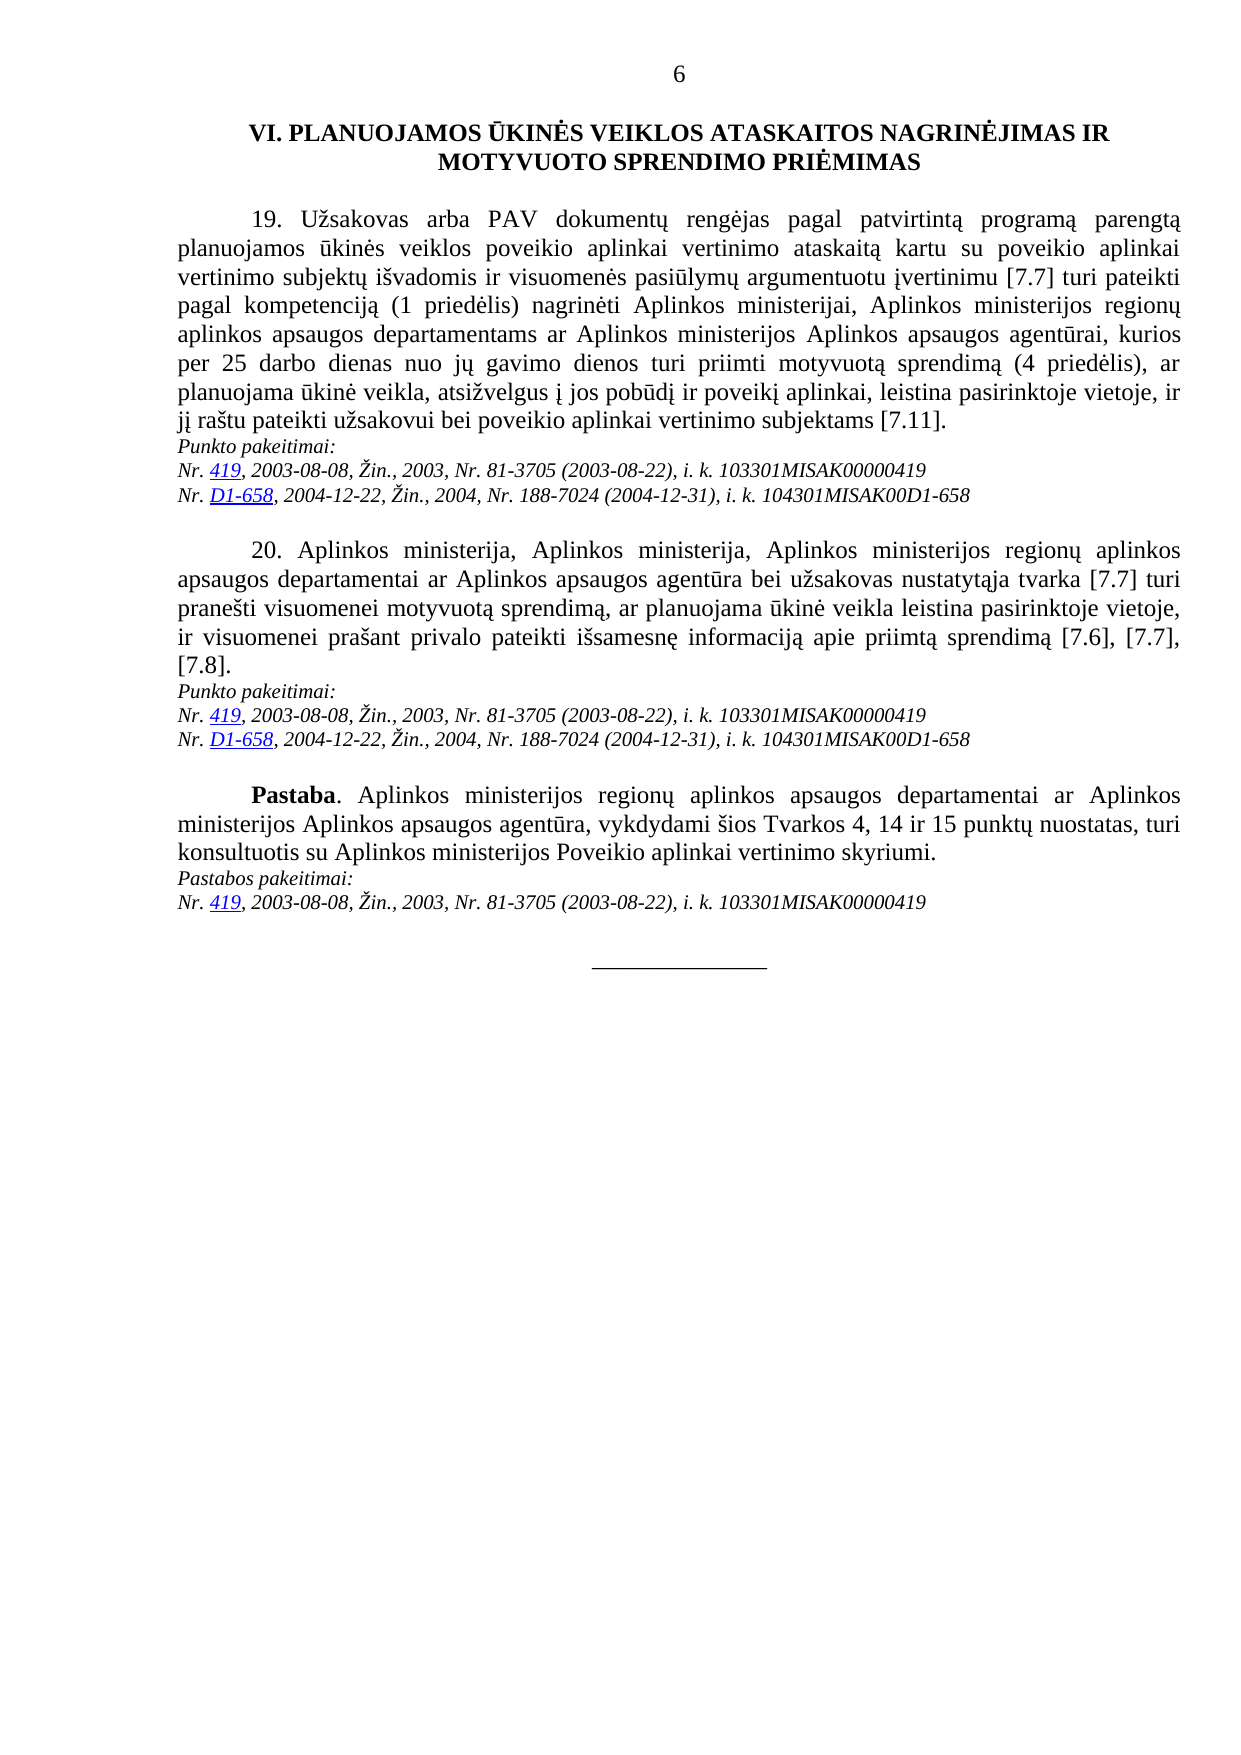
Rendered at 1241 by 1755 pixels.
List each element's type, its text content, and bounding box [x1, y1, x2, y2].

text Nr. 419, 2003-08-08, Žin., 2003, Nr. 81-3705 (2003-08-22), i. k. 103301MISAK00000419 [177, 458, 1181, 482]
text Punkto pakeitimai: [177, 434, 1181, 458]
text Pastabos pakeitimai: [177, 866, 1181, 890]
text 19. Užsakovas arba PAV dokumentų rengėjas pagal patvirtintą programą parengtą planuojamos ūkinės veiklos poveikio aplinkai vertinimo ataskaitą kartu su poveikio aplinkai vertinimo subjektų išvadomis ir visuomenės pasiūlymų argumentuotu įvertinimu [7.7] turi pateikti pagal kompetenciją (1 priedėlis) nagrinėti Aplinkos ministerijai, Aplinkos ministerijos regionų aplinkos apsaugos departamentams ar Aplinkos ministerijos Aplinkos apsaugos agentūrai, kurios per 25 darbo dienas nuo jų gavimo dienos turi priimti motyvuotą sprendimą (4 priedėlis), ar planuojama ūkinė veikla, atsižvelgus į jos pobūdį ir poveikį aplinkai, leistina pasirinktoje vietoje, ir jį raštu pateikti užsakovui bei poveikio aplinkai vertinimo subjektams [7.11]. [177, 204, 1181, 434]
text VI. Planuojamos ūkinės veiklos ataskaitos nagrinėjimas ir motyvuoto sprendimo priėmimas [177, 118, 1181, 176]
text Nr. 419, 2003-08-08, Žin., 2003, Nr. 81-3705 (2003-08-22), i. k. 103301MISAK00000419 [177, 890, 1181, 914]
text 20. Aplinkos ministerija, Aplinkos ministerija, Aplinkos ministerijos regionų aplinkos apsaugos departamentai ar Aplinkos apsaugos agentūra bei užsakovas nustatytąja tvarka [7.7] turi pranešti visuomenei motyvuotą sprendimą, ar planuojama ūkinė veikla leistina pasirinktoje vietoje, ir visuomenei prašant privalo pateikti išsamesnę informaciją apie priimtą sprendimą [7.6], [7.7], [7.8]. [177, 535, 1181, 679]
text Pastaba. Aplinkos ministerijos regionų aplinkos apsaugos departamentai ar Aplinkos ministerijos Aplinkos apsaugos agentūra, vykdydami šios Tvarkos 4, 14 ir 15 punktų nuostatas, turi konsultuotis su Aplinkos ministerijos Poveikio aplinkai vertinimo skyriumi. [177, 780, 1181, 866]
text Nr. D1-658, 2004-12-22, Žin., 2004, Nr. 188-7024 (2004-12-31), i. k. 104301MISAK00D1-658 [177, 727, 1181, 751]
text ______________ [177, 943, 1181, 972]
text Nr. 419, 2003-08-08, Žin., 2003, Nr. 81-3705 (2003-08-22), i. k. 103301MISAK00000419 [177, 703, 1181, 727]
text Punkto pakeitimai: [177, 679, 1181, 703]
text Nr. D1-658, 2004-12-22, Žin., 2004, Nr. 188-7024 (2004-12-31), i. k. 104301MISAK00D1-658 [177, 482, 1181, 507]
